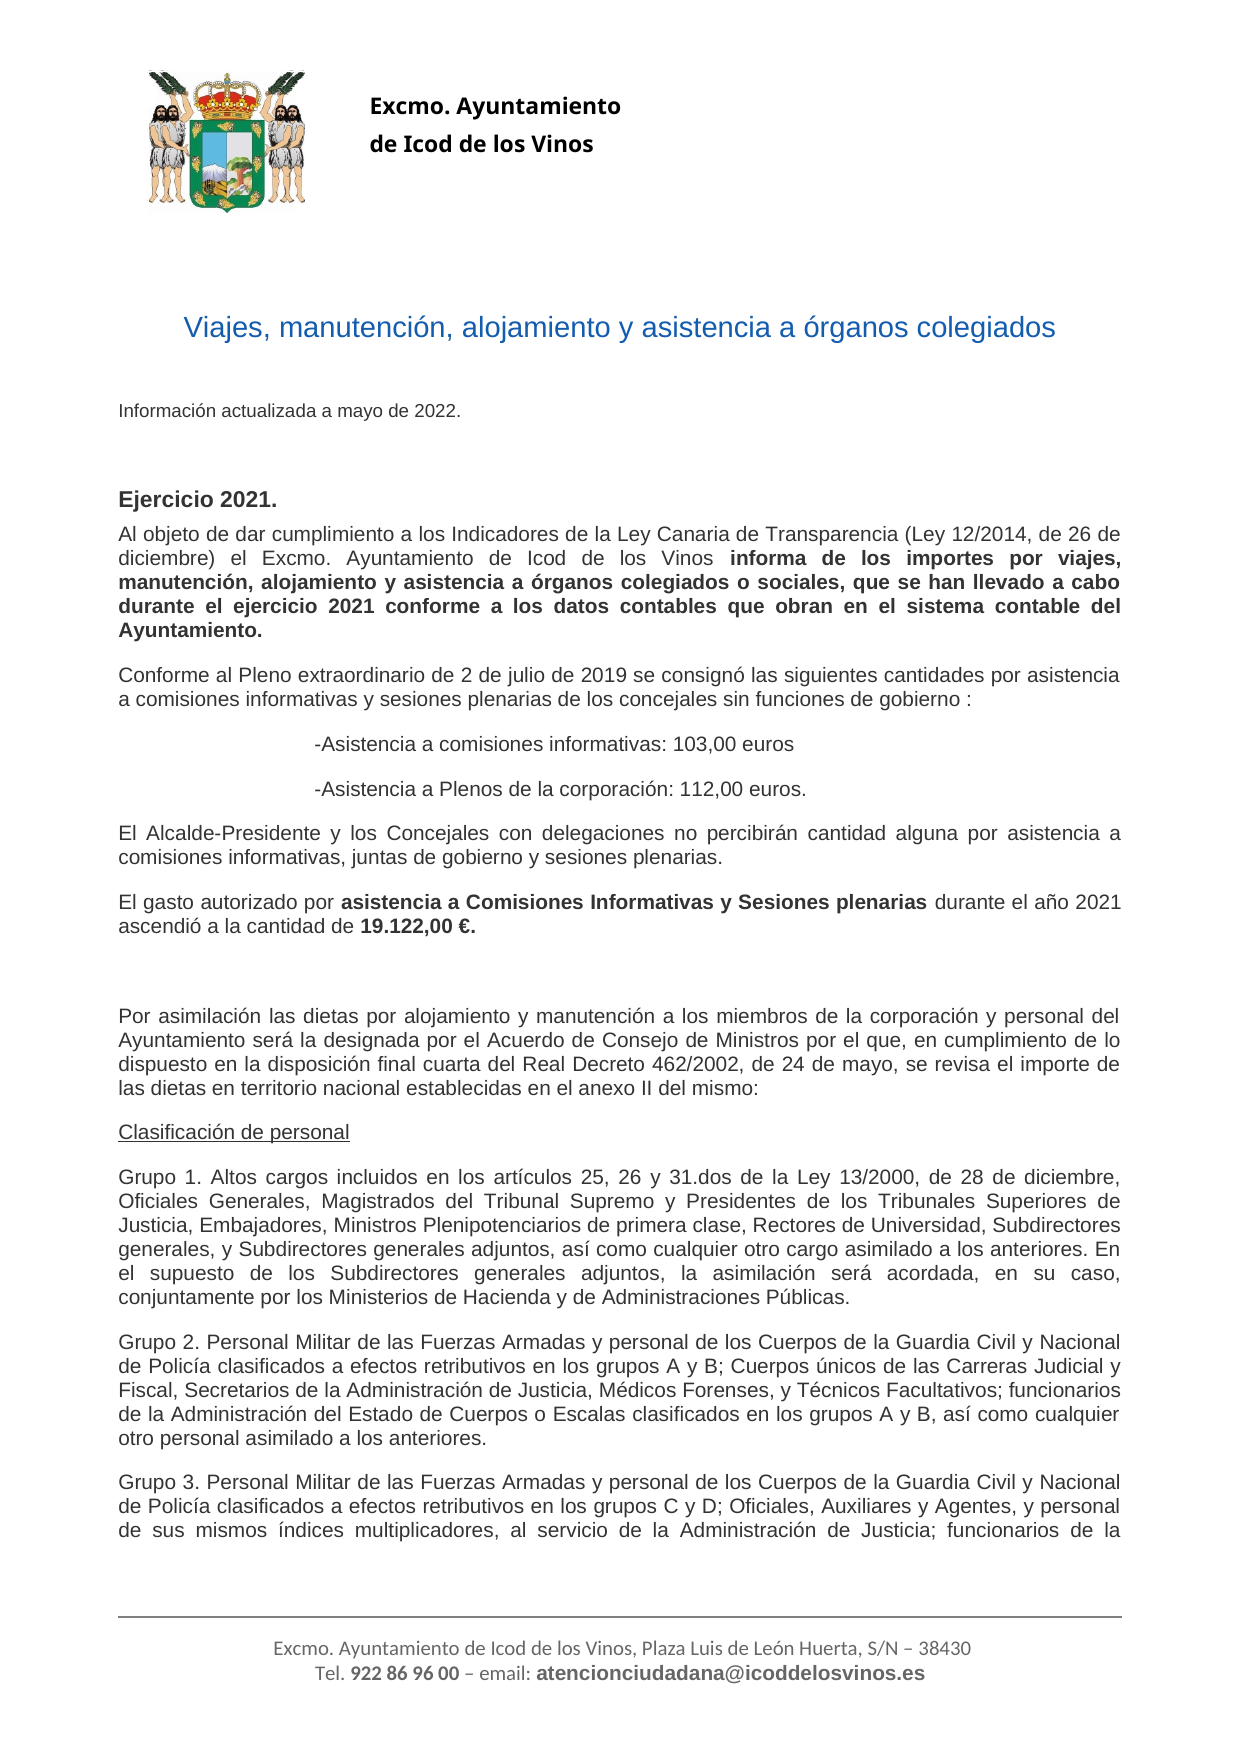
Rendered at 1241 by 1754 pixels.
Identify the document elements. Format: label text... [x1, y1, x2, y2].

text -Asistencia a Plenos de la corporación: 112,00 euros. [118, 776, 1122, 800]
text Al objeto de dar cumplimiento a los Indicadores de la Ley Canaria de Transparencia (Ley 12/2014, de 26 de diciembre) el Excmo. Ayuntamiento de Icod de los Vinos informa de los importes por viajes, manutención, alojamiento y asistencia a órganos colegiados o sociales, que se han llevado a cabo durante el ejercicio 2021 conforme a los datos contables que obran en el sistema contable del Ayuntamiento. [118, 522, 1122, 642]
text Por asimilación las dietas por alojamiento y manutención a los miembros de la corporación y personal del Ayuntamiento será la designada por el Acuerdo de Consejo de Ministros por el que, en cumplimiento de lo dispuesto en la disposición final cuarta del Real Decreto 462/2002, de 24 de mayo, se revisa el importe de las dietas en territorio nacional establecidas en el anexo II del mismo: [118, 1003, 1122, 1099]
subtitle Viajes, manutención, alojamiento y asistencia a órganos colegiados [118, 310, 1122, 343]
text El Alcalde-Presidente y los Concejales con delegaciones no percibirán cantidad alguna por asistencia a comisiones informativas, juntas de gobierno y sesiones plenarias. [118, 821, 1122, 869]
text Clasificación de personal [118, 1120, 1122, 1144]
picture [149, 72, 305, 213]
subtitle Ejercicio 2021. [118, 486, 1122, 512]
text Grupo 3. Personal Militar de las Fuerzas Armadas y personal de los Cuerpos de la Guardia Civil y Nacional de Policía clasificados a efectos retributivos en los grupos C y D; Oficiales, Auxiliares y Agentes, y personal de sus mismos índices multiplicadores, al servicio de la Administración de Justicia; funcionarios de la [118, 1470, 1122, 1542]
text Información actualizada a mayo de 2022. [118, 400, 1122, 422]
text -Asistencia a comisiones informativas: 103,00 euros [118, 732, 1122, 756]
text El gasto autorizado por asistencia a Comisiones Informativas y Sesiones plenarias durante el año 2021 ascendió a la cantidad de 19.122,00 €. [118, 890, 1122, 938]
text Conforme al Pleno extraordinario de 2 de julio de 2019 se consignó las siguientes cantidades por asistencia a comisiones informativas y sesiones plenarias de los concejales sin funciones de gobierno : [118, 663, 1122, 711]
text Grupo 2. Personal Militar de las Fuerzas Armadas y personal de los Cuerpos de la Guardia Civil y Nacional de Policía clasificados a efectos retributivos en los grupos A y B; Cuerpos únicos de las Carreras Judicial y Fiscal, Secretarios de la Administración de Justicia, Médicos Forenses, y Técnicos Facultativos; funcionarios de la Administración del Estado de Cuerpos o Escalas clasificados en los grupos A y B, así como cualquier otro personal asimilado a los anteriores. [118, 1329, 1122, 1449]
text Grupo 1. Altos cargos incluidos en los artículos 25, 26 y 31.dos de la Ley 13/2000, de 28 de diciembre, Oficiales Generales, Magistrados del Tribunal Supremo y Presidentes de los Tribunales Superiores de Justicia, Embajadores, Ministros Plenipotenciarios de primera clase, Rectores de Universidad, Subdirectores generales, y Subdirectores generales adjuntos, así como cualquier otro cargo asimilado a los anteriores. En el supuesto de los Subdirectores generales adjuntos, la asimilación será acordada, en su caso, conjuntamente por los Ministerios de Hacienda y de Administraciones Públicas. [118, 1165, 1122, 1309]
